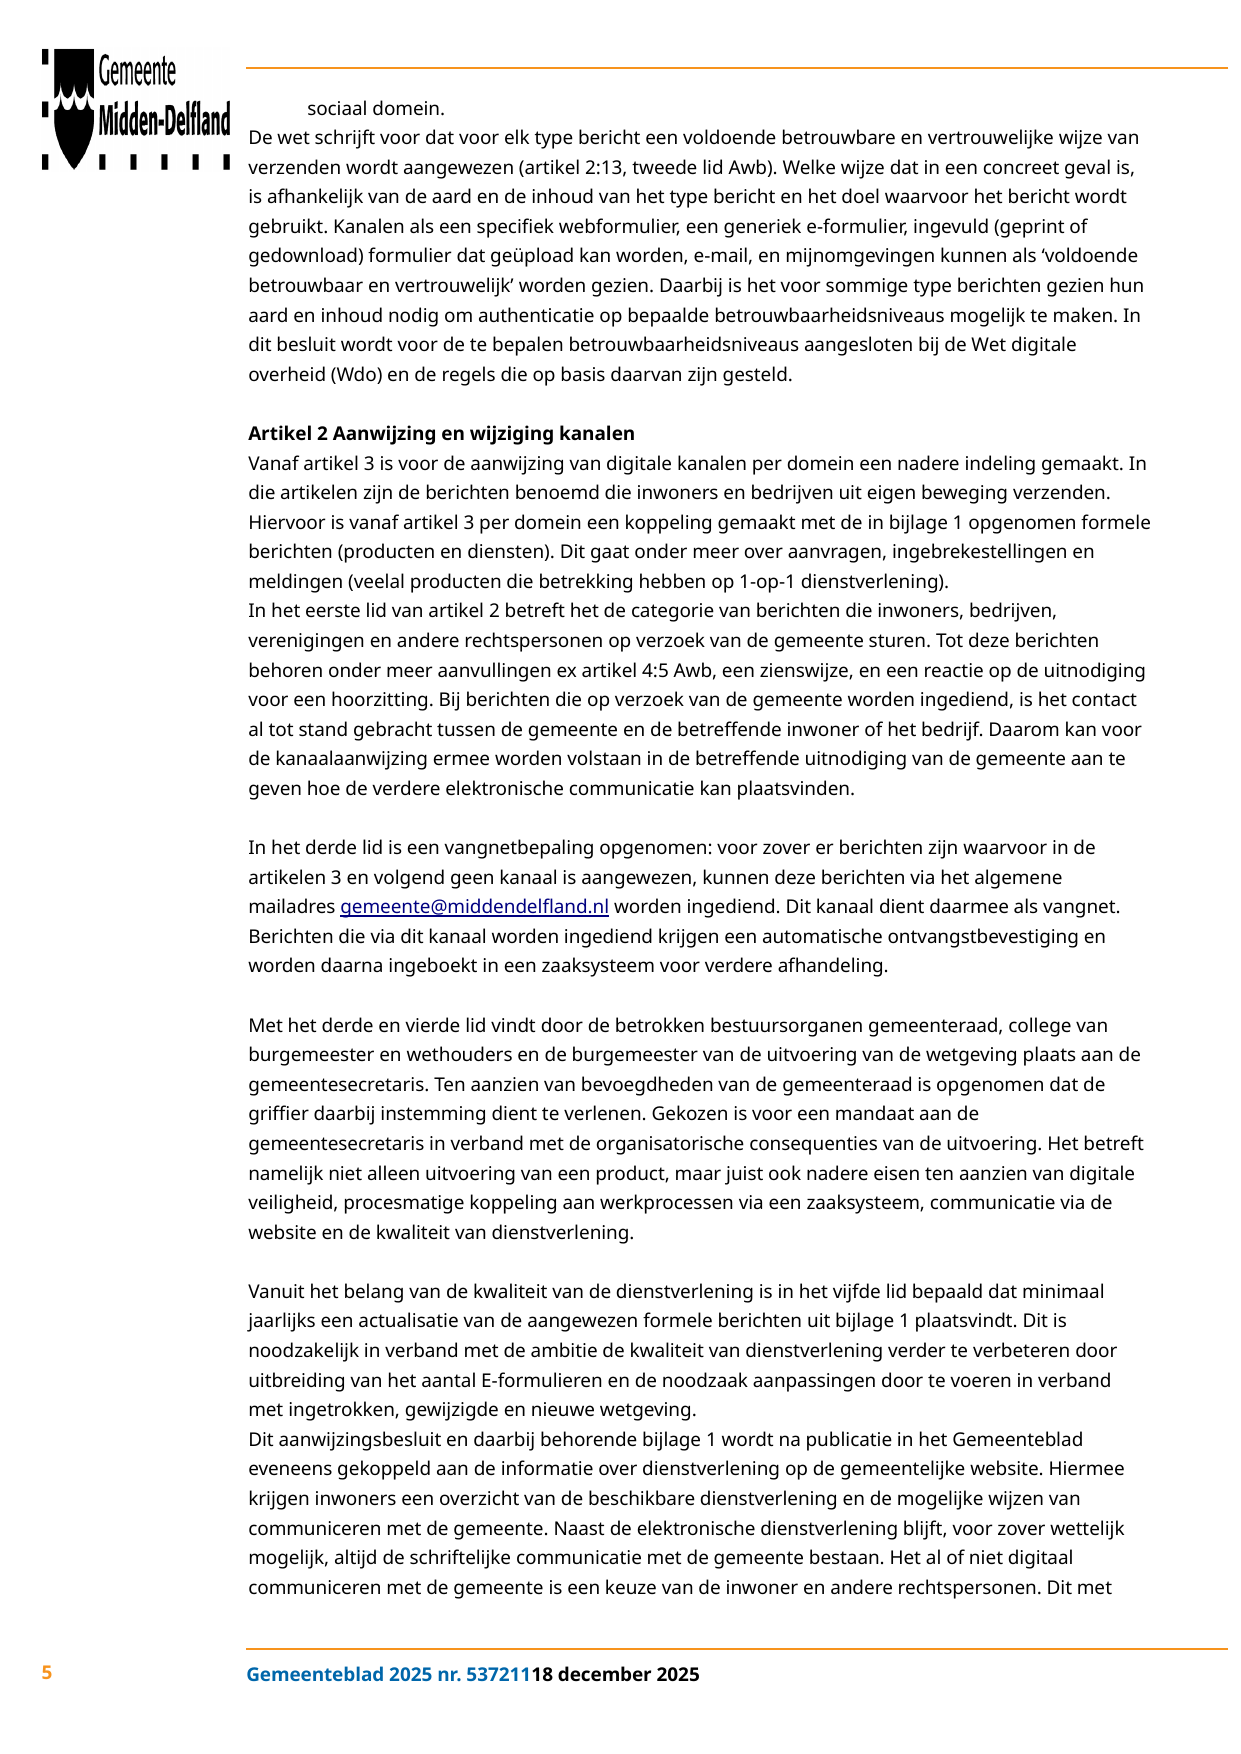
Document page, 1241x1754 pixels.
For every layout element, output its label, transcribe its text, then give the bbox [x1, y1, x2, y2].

text Vanuit het belang van de kwaliteit van de dienstverlening is in het vijfde lid bepaald dat minimaal jaarlijks een actualisatie van de aangewezen formele berichten uit bijlage 1 plaatsvindt. Dit is noodzakelijk in verband met de ambitie de kwaliteit van dienstverlening verder te verbeteren door uitbreiding van het aantal E-formulieren en de noodzaak aanpassingen door te voeren in verband met ingetrokken, gewijzigde en nieuwe wetgeving. [248, 1278, 1152, 1422]
text De wet schrijft voor dat voor elk type bericht een voldoende betrouwbare en vertrouwelijke wijze van verzenden wordt aangewezen (artikel 2:13, tweede lid Awb). Welke wijze dat in een concreet geval is, is afhankelijk van de aard en de inhoud van het type bericht en het doel waarvoor het bericht wordt gebruikt. Kanalen als een specifiek webformulier, een generiek e-formulier, ingevuld (geprint of gedownload) formulier dat geüpload kan worden, e-mail, en mijnomgevingen kunnen als ‘voldoende betrouwbaar en vertrouwelijk’ worden gezien. Daarbij is het voor sommige type berichten gezien hun aard en inhoud nodig om authenticatie op bepaalde betrouwbaarheidsniveaus mogelijk te maken. In dit besluit wordt voor de te bepalen betrouwbaarheidsniveaus aangesloten bij de Wet digitale overheid (Wdo) en de regels die op basis daarvan zijn gesteld. [248, 124, 1152, 387]
text In het derde lid is een vangnetbepaling opgenomen: voor zover er berichten zijn waarvoor in de artikelen 3 en volgend geen kanaal is aangewezen, kunnen deze berichten via het algemene mailadres gemeente@middendelfland.nl worden ingediend. Dit kanaal dient daarmee als vangnet. Berichten die via dit kanaal worden ingediend krijgen een automatische ontvangstbevestiging en worden daarna ingeboekt in een zaaksysteem voor verdere afhandeling. [248, 834, 1152, 978]
list sociaal domein. [248, 95, 1152, 121]
text Dit aanwijzingsbesluit en daarbij behorende bijlage 1 wordt na publicatie in het Gemeenteblad eveneens gekoppeld aan de informatie over dienstverlening op de gemeentelijke website. Hiermee krijgen inwoners een overzicht van de beschikbare dienstverlening en de mogelijke wijzen van communiceren met de gemeente. Naast de elektronische dienstverlening blijft, voor zover wettelijk mogelijk, altijd de schriftelijke communicatie met de gemeente bestaan. Het al of niet digitaal communiceren met de gemeente is een keuze van de inwoner en andere rechtspersonen. Dit met [248, 1426, 1152, 1600]
picture [41, 47, 231, 172]
text Artikel 2 Aanwijzing en wijziging kanalen [248, 420, 1152, 446]
text In het eerste lid van artikel 2 betreft het de categorie van berichten die inwoners, bedrijven, verenigingen en andere rechtspersonen op verzoek van de gemeente sturen. Tot deze berichten behoren onder meer aanvullingen ex artikel 4:5 Awb, een zienswijze, en een reactie op de uitnodiging voor een hoorzitting. Bij berichten die op verzoek van de gemeente worden ingediend, is het contact al tot stand gebracht tussen de gemeente en de betreffende inwoner of het bedrijf. Daarom kan voor de kanaalaanwijzing ermee worden volstaan in de betreffende uitnodiging van de gemeente aan te geven hoe de verdere elektronische communicatie kan plaatsvinden. [248, 598, 1152, 801]
text Vanaf artikel 3 is voor de aanwijzing van digitale kanalen per domein een nadere indeling gemaakt. In die artikelen zijn de berichten benoemd die inwoners en bedrijven uit eigen beweging verzenden. Hiervoor is vanaf artikel 3 per domein een koppeling gemaakt met de in bijlage 1 opgenomen formele berichten (producten en diensten). Dit gaat onder meer over aanvragen, ingebrekestellingen en meldingen (veelal producten die betrekking hebben op 1-op-1 dienstverlening). [248, 450, 1152, 594]
text Met het derde en vierde lid vindt door de betrokken bestuursorganen gemeenteraad, college van burgemeester en wethouders en de burgemeester van de uitvoering van de wetgeving plaats aan de gemeentesecretaris. Ten aanzien van bevoegdheden van de gemeenteraad is opgenomen dat de griffier daarbij instemming dient te verlenen. Gekozen is voor een mandaat aan de gemeentesecretaris in verband met de organisatorische consequenties van de uitvoering. Het betreft namelijk niet alleen uitvoering van een product, maar juist ook nadere eisen ten aanzien van digitale veiligheid, procesmatige koppeling aan werkprocessen via een zaaksysteem, communicatie via de website en de kwaliteit van dienstverlening. [248, 1012, 1152, 1245]
